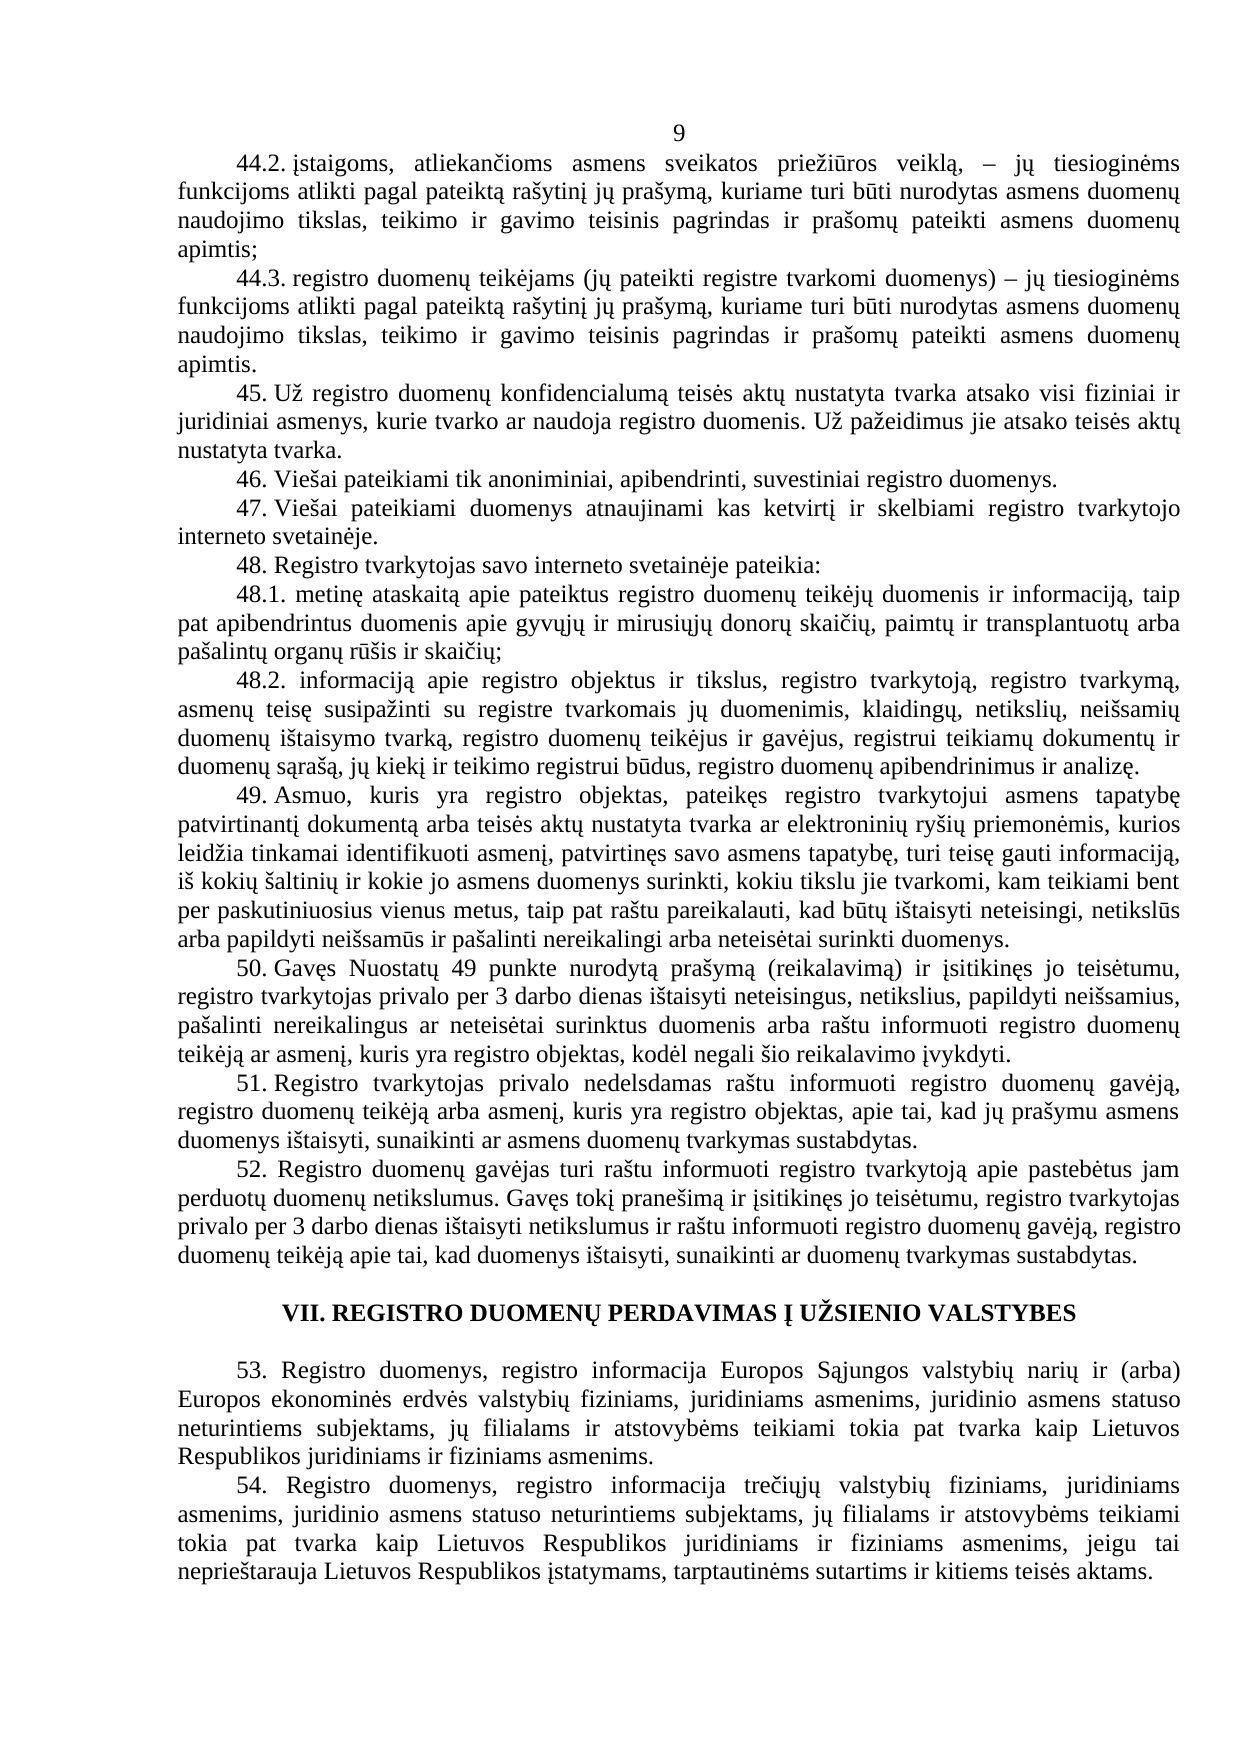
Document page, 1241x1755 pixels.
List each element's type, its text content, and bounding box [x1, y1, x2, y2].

text 50. Gavęs Nuostatų 49 punkte nurodytą prašymą (reikalavimą) ir įsitikinęs jo teisėtumu, registro tvarkytojas privalo per 3 darbo dienas ištaisyti neteisingus, netikslius, papildyti neišsamius, pašalinti nereikalingus ar neteisėtai surinktus duomenis arba raštu informuoti registro duomenų teikėją ar asmenį, kuris yra registro objektas, kodėl negali šio reikalavimo įvykdyti. [177, 953, 1181, 1068]
text VII. Registro duomenų perdavimas į užsienio valstybes [177, 1298, 1181, 1326]
text 47. Viešai pateikiami duomenys atnaujinami kas ketvirtį ir skelbiami registro tvarkytojo interneto svetainėje. [177, 493, 1181, 550]
text 53. Registro duomenys, registro informacija Europos Sąjungos valstybių narių ir (arba) Europos ekonominės erdvės valstybių fiziniams, juridiniams asmenims, juridinio asmens statuso neturintiems subjektams, jų filialams ir atstovybėms teikiami tokia pat tvarka kaip Lietuvos Respublikos juridiniams ir fiziniams asmenims. [177, 1355, 1181, 1470]
text 54. Registro duomenys, registro informacija trečiųjų valstybių fiziniams, juridiniams asmenims, juridinio asmens statuso neturintiems subjektams, jų filialams ir atstovybėms teikiami tokia pat tvarka kaip Lietuvos Respublikos juridiniams ir fiziniams asmenims, jeigu tai neprieštarauja Lietuvos Respublikos įstatymams, tarptautinėms sutartims ir kitiems teisės aktams. [177, 1470, 1181, 1585]
text 45. Už registro duomenų konfidencialumą teisės aktų nustatyta tvarka atsako visi fiziniai ir juridiniai asmenys, kurie tvarko ar naudoja registro duomenis. Už pažeidimus jie atsako teisės aktų nustatyta tvarka. [177, 378, 1181, 464]
text 51. Registro tvarkytojas privalo nedelsdamas raštu informuoti registro duomenų gavėją, registro duomenų teikėją arba asmenį, kuris yra registro objektas, apie tai, kad jų prašymu asmens duomenys ištaisyti, sunaikinti ar asmens duomenų tvarkymas sustabdytas. [177, 1068, 1181, 1154]
text 48.1. metinę ataskaitą apie pateiktus registro duomenų teikėjų duomenis ir informaciją, taip pat apibendrintus duomenis apie gyvųjų ir mirusiųjų donorų skaičių, paimtų ir transplantuotų arba pašalintų organų rūšis ir skaičių; [177, 579, 1181, 665]
text 44.3. registro duomenų teikėjams (jų pateikti registre tvarkomi duomenys) – jų tiesioginėms funkcijoms atlikti pagal pateiktą rašytinį jų prašymą, kuriame turi būti nurodytas asmens duomenų naudojimo tikslas, teikimo ir gavimo teisinis pagrindas ir prašomų pateikti asmens duomenų apimtis. [177, 263, 1181, 378]
text 44.2. įstaigoms, atliekančioms asmens sveikatos priežiūros veiklą, – jų tiesioginėms funkcijoms atlikti pagal pateiktą rašytinį jų prašymą, kuriame turi būti nurodytas asmens duomenų naudojimo tikslas, teikimo ir gavimo teisinis pagrindas ir prašomų pateikti asmens duomenų apimtis; [177, 148, 1181, 263]
text 46. Viešai pateikiami tik anoniminiai, apibendrinti, suvestiniai registro duomenys. [177, 464, 1181, 493]
text 52. Registro duomenų gavėjas turi raštu informuoti registro tvarkytoją apie pastebėtus jam perduotų duomenų netikslumus. Gavęs tokį pranešimą ir įsitikinęs jo teisėtumu, registro tvarkytojas privalo per 3 darbo dienas ištaisyti netikslumus ir raštu informuoti registro duomenų gavėją, registro duomenų teikėją apie tai, kad duomenys ištaisyti, sunaikinti ar duomenų tvarkymas sustabdytas. [177, 1154, 1181, 1269]
text 48. Registro tvarkytojas savo interneto svetainėje pateikia: [177, 550, 1181, 579]
text 49. Asmuo, kuris yra registro objektas, pateikęs registro tvarkytojui asmens tapatybę patvirtinantį dokumentą arba teisės aktų nustatyta tvarka ar elektroninių ryšių priemonėmis, kurios leidžia tinkamai identifikuoti asmenį, patvirtinęs savo asmens tapatybę, turi teisę gauti informaciją, iš kokių šaltinių ir kokie jo asmens duomenys surinkti, kokiu tikslu jie tvarkomi, kam teikiami bent per paskutiniuosius vienus metus, taip pat raštu pareikalauti, kad būtų ištaisyti neteisingi, netikslūs arba papildyti neišsamūs ir pašalinti nereikalingi arba neteisėtai surinkti duomenys. [177, 780, 1181, 953]
text 48.2. informaciją apie registro objektus ir tikslus, registro tvarkytoją, registro tvarkymą, asmenų teisę susipažinti su registre tvarkomais jų duomenimis, klaidingų, netikslių, neišsamių duomenų ištaisymo tvarką, registro duomenų teikėjus ir gavėjus, registrui teikiamų dokumentų ir duomenų sąrašą, jų kiekį ir teikimo registrui būdus, registro duomenų apibendrinimus ir analizę. [177, 665, 1181, 780]
